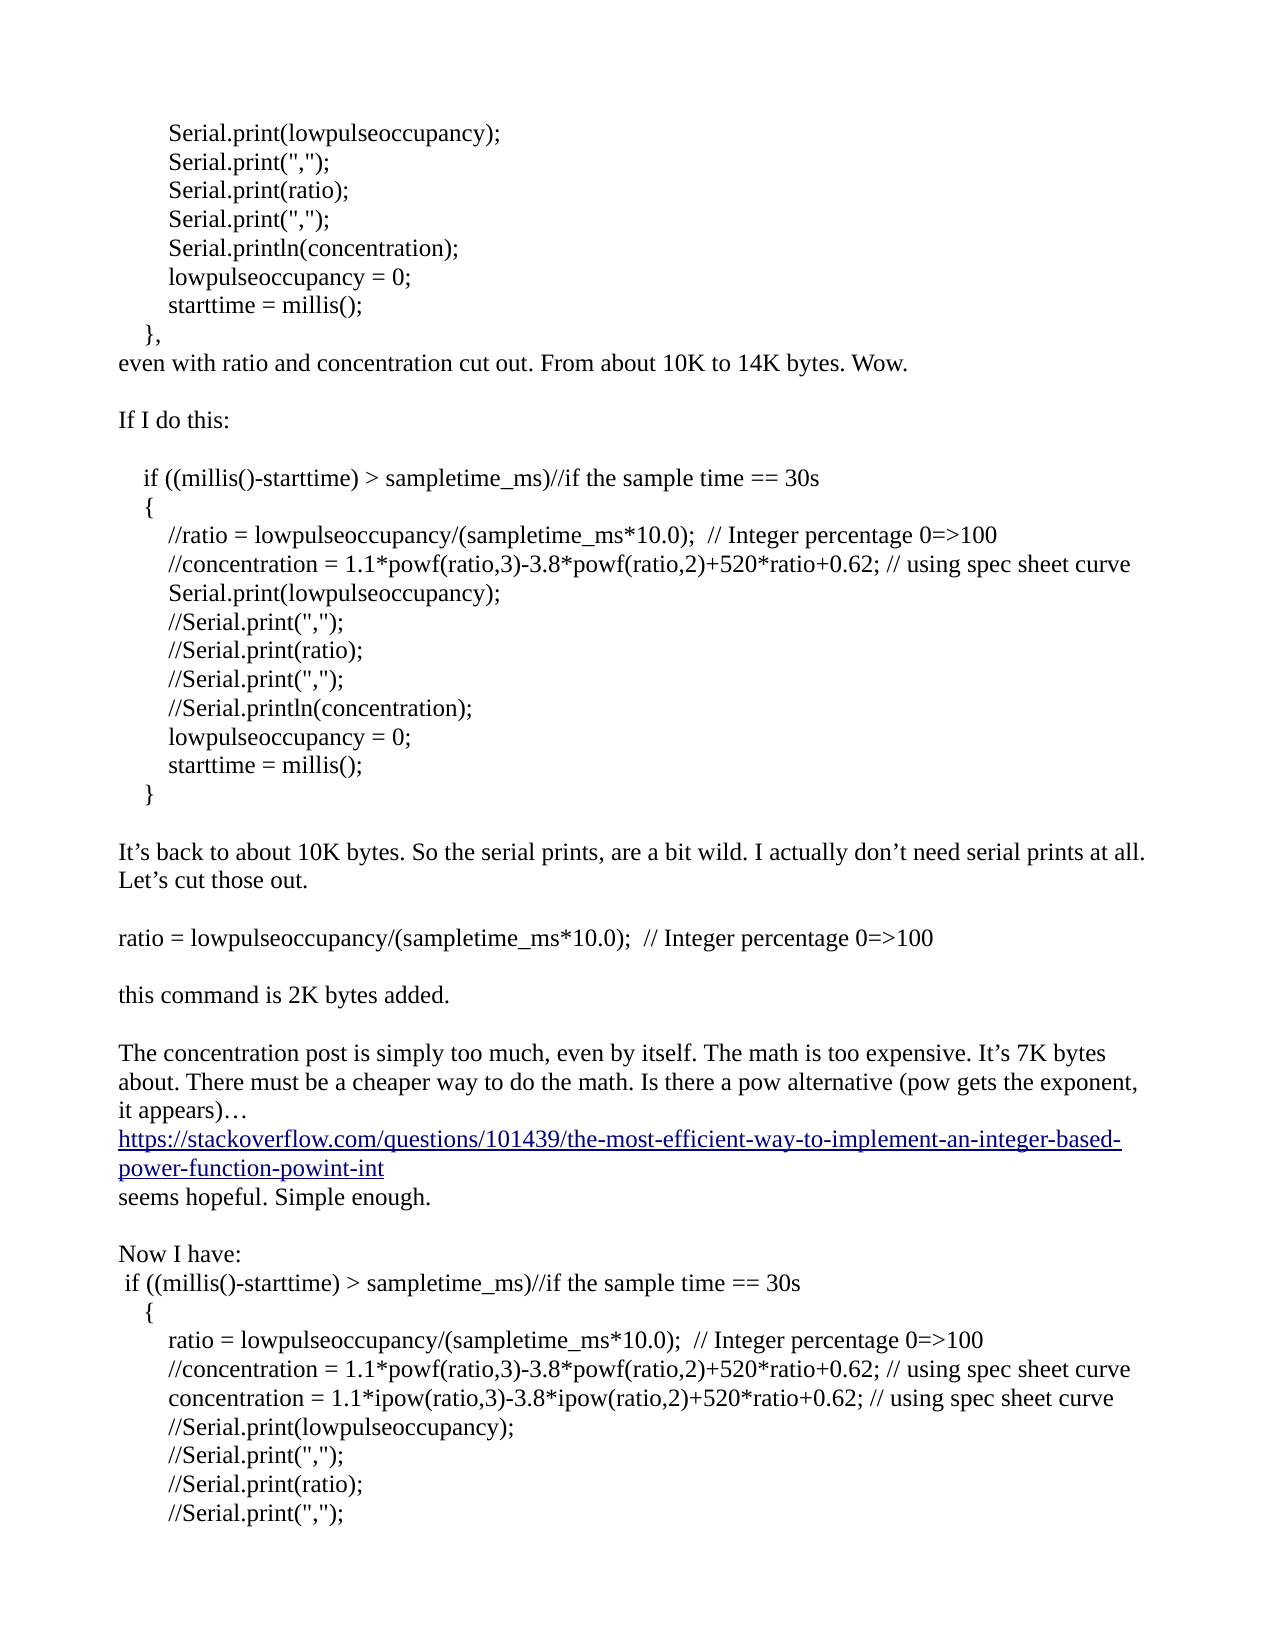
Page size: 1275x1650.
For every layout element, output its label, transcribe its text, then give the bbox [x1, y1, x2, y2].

text //Serial.println(concentration); [118, 693, 1157, 722]
text If I do this: [118, 406, 1157, 434]
text //Serial.print(ratio); [118, 1469, 1157, 1498]
text } [118, 779, 1157, 808]
text Serial.print(lowpulseoccupancy); [118, 578, 1157, 607]
text The concentration post is simply too much, even by itself. The math is too expensive. It’s 7K bytes about. There must be a cheaper way to do the math. Is there a pow alternative (pow gets the exponent, it appears)… [118, 1009, 1157, 1124]
text if ((millis()-starttime) > sampletime_ms)//if the sample time == 30s [118, 463, 1157, 492]
text Serial.print(lowpulseoccupancy); [118, 118, 1157, 147]
text lowpulseoccupancy = 0; [118, 262, 1157, 291]
text Now I have: [118, 1239, 1157, 1268]
text even with ratio and concentration cut out. From about 10K to 14K bytes. Wow. [118, 348, 1157, 377]
text //Serial.print(","); [118, 1441, 1157, 1469]
text this command is 2K bytes added. [118, 981, 1157, 1009]
text //Serial.print(","); [118, 607, 1157, 636]
text }, [118, 319, 1157, 348]
text Serial.print(ratio); [118, 176, 1157, 204]
text seems hopeful. Simple enough. [118, 1182, 1157, 1211]
text //Serial.print(","); [118, 1498, 1157, 1527]
text //ratio = lowpulseoccupancy/(sampletime_ms*10.0); // Integer percentage 0=>100 [118, 521, 1157, 549]
text { [118, 492, 1157, 521]
text //Serial.print(","); [118, 664, 1157, 693]
text https://stackoverflow.com/questions/101439/the-most-efficient-way-to-implement-an-integer-based-power-function-powint-int [118, 1124, 1157, 1182]
text concentration = 1.1*ipow(ratio,3)-3.8*ipow(ratio,2)+520*ratio+0.62; // using spec sheet curve [118, 1383, 1157, 1412]
text if ((millis()-starttime) > sampletime_ms)//if the sample time == 30s [118, 1268, 1157, 1297]
text //concentration = 1.1*powf(ratio,3)-3.8*powf(ratio,2)+520*ratio+0.62; // using spec sheet curve [118, 549, 1157, 578]
text //concentration = 1.1*powf(ratio,3)-3.8*powf(ratio,2)+520*ratio+0.62; // using spec sheet curve [118, 1354, 1157, 1383]
text starttime = millis(); [118, 291, 1157, 319]
text //Serial.print(lowpulseoccupancy); [118, 1412, 1157, 1441]
text { [118, 1297, 1157, 1326]
text Serial.print(","); [118, 147, 1157, 176]
text ratio = lowpulseoccupancy/(sampletime_ms*10.0); // Integer percentage 0=>100 [118, 923, 1157, 952]
text //Serial.print(ratio); [118, 636, 1157, 664]
text starttime = millis(); [118, 751, 1157, 779]
text lowpulseoccupancy = 0; [118, 722, 1157, 751]
text Serial.print(","); [118, 204, 1157, 233]
text ratio = lowpulseoccupancy/(sampletime_ms*10.0); // Integer percentage 0=>100 [118, 1326, 1157, 1354]
text Serial.println(concentration); [118, 233, 1157, 262]
text It’s back to about 10K bytes. So the serial prints, are a bit wild. I actually don’t need serial prints at all. Let’s cut those out. [118, 837, 1157, 894]
